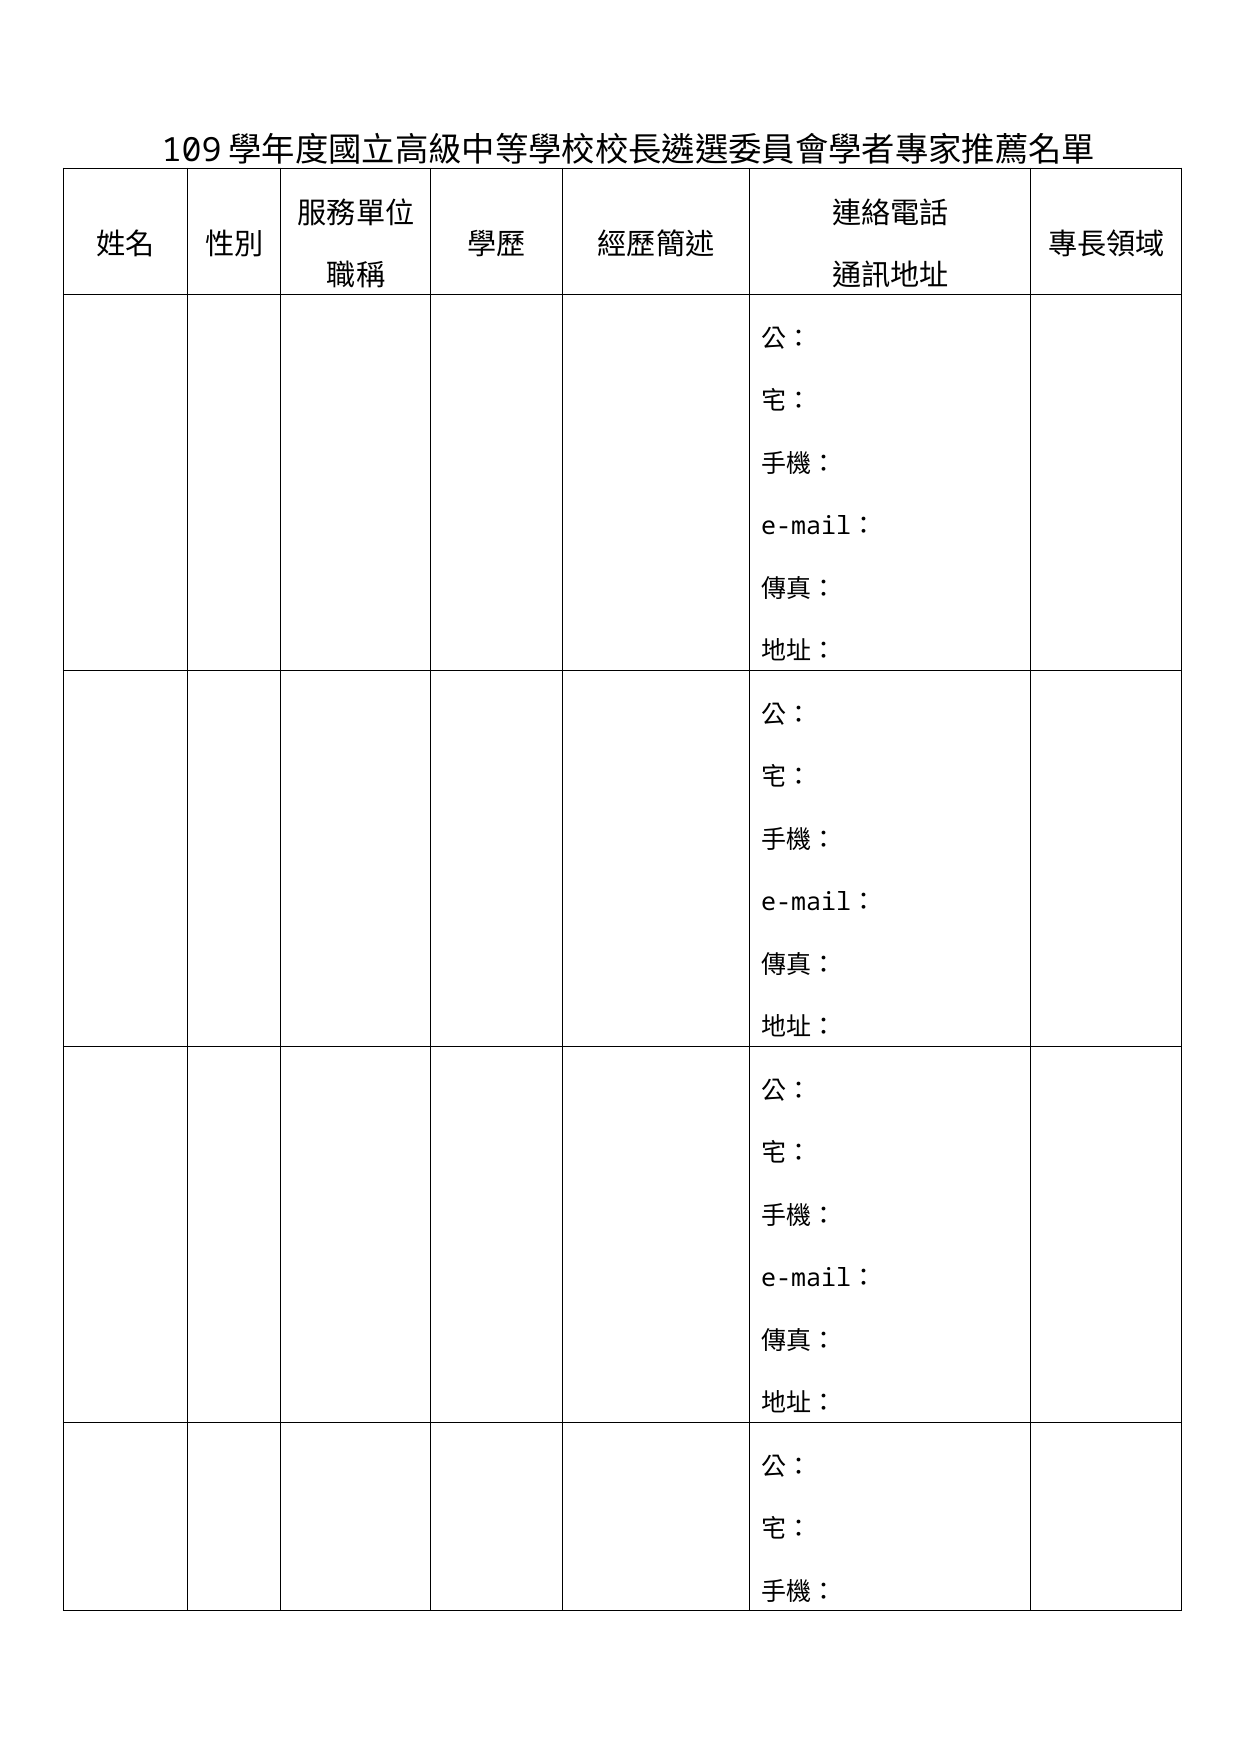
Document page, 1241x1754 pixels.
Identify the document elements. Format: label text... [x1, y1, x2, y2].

table_cell [188, 1047, 280, 1422]
table_cell 公： 宅： 手機： [750, 1423, 1030, 1610]
table_cell [563, 1423, 749, 1610]
table_header 姓名 [64, 169, 187, 294]
table_cell [281, 671, 430, 1046]
table_cell [64, 1423, 187, 1610]
table_cell [64, 671, 187, 1046]
table_header 經歷簡述 [563, 169, 749, 294]
table_cell [281, 295, 430, 670]
table_cell [281, 1047, 430, 1422]
text 109學年度國立高級中等學校校長遴選委員會學者專家推薦名單 [75, 105, 1181, 168]
table_cell [1031, 1423, 1181, 1610]
table_cell [1031, 295, 1181, 670]
table_cell [64, 295, 187, 670]
table_cell 公： 宅： 手機： e-mail： 傳真： 地址： [750, 671, 1030, 1046]
table_cell [281, 1423, 430, 1610]
table_header 連絡電話 通訊地址 [750, 169, 1030, 294]
table_header 專長領域 [1031, 169, 1181, 294]
table_cell [431, 295, 562, 670]
table_cell [188, 1423, 280, 1610]
table_cell [1031, 671, 1181, 1046]
table_cell [563, 1047, 749, 1422]
table_header 服務單位 職稱 [281, 169, 430, 294]
table_cell [431, 671, 562, 1046]
table_cell [563, 671, 749, 1046]
table_cell [431, 1423, 562, 1610]
table_cell [188, 671, 280, 1046]
table_cell [188, 295, 280, 670]
table_cell [563, 295, 749, 670]
table_cell 公： 宅： 手機： e-mail： 傳真： 地址： [750, 1047, 1030, 1422]
table_cell [64, 1047, 187, 1422]
table_cell [1031, 1047, 1181, 1422]
table_header 學歷 [431, 169, 562, 294]
table_cell [431, 1047, 562, 1422]
table_cell 公： 宅： 手機： e-mail： 傳真： 地址： [750, 295, 1030, 670]
table_header 性別 [188, 169, 280, 294]
